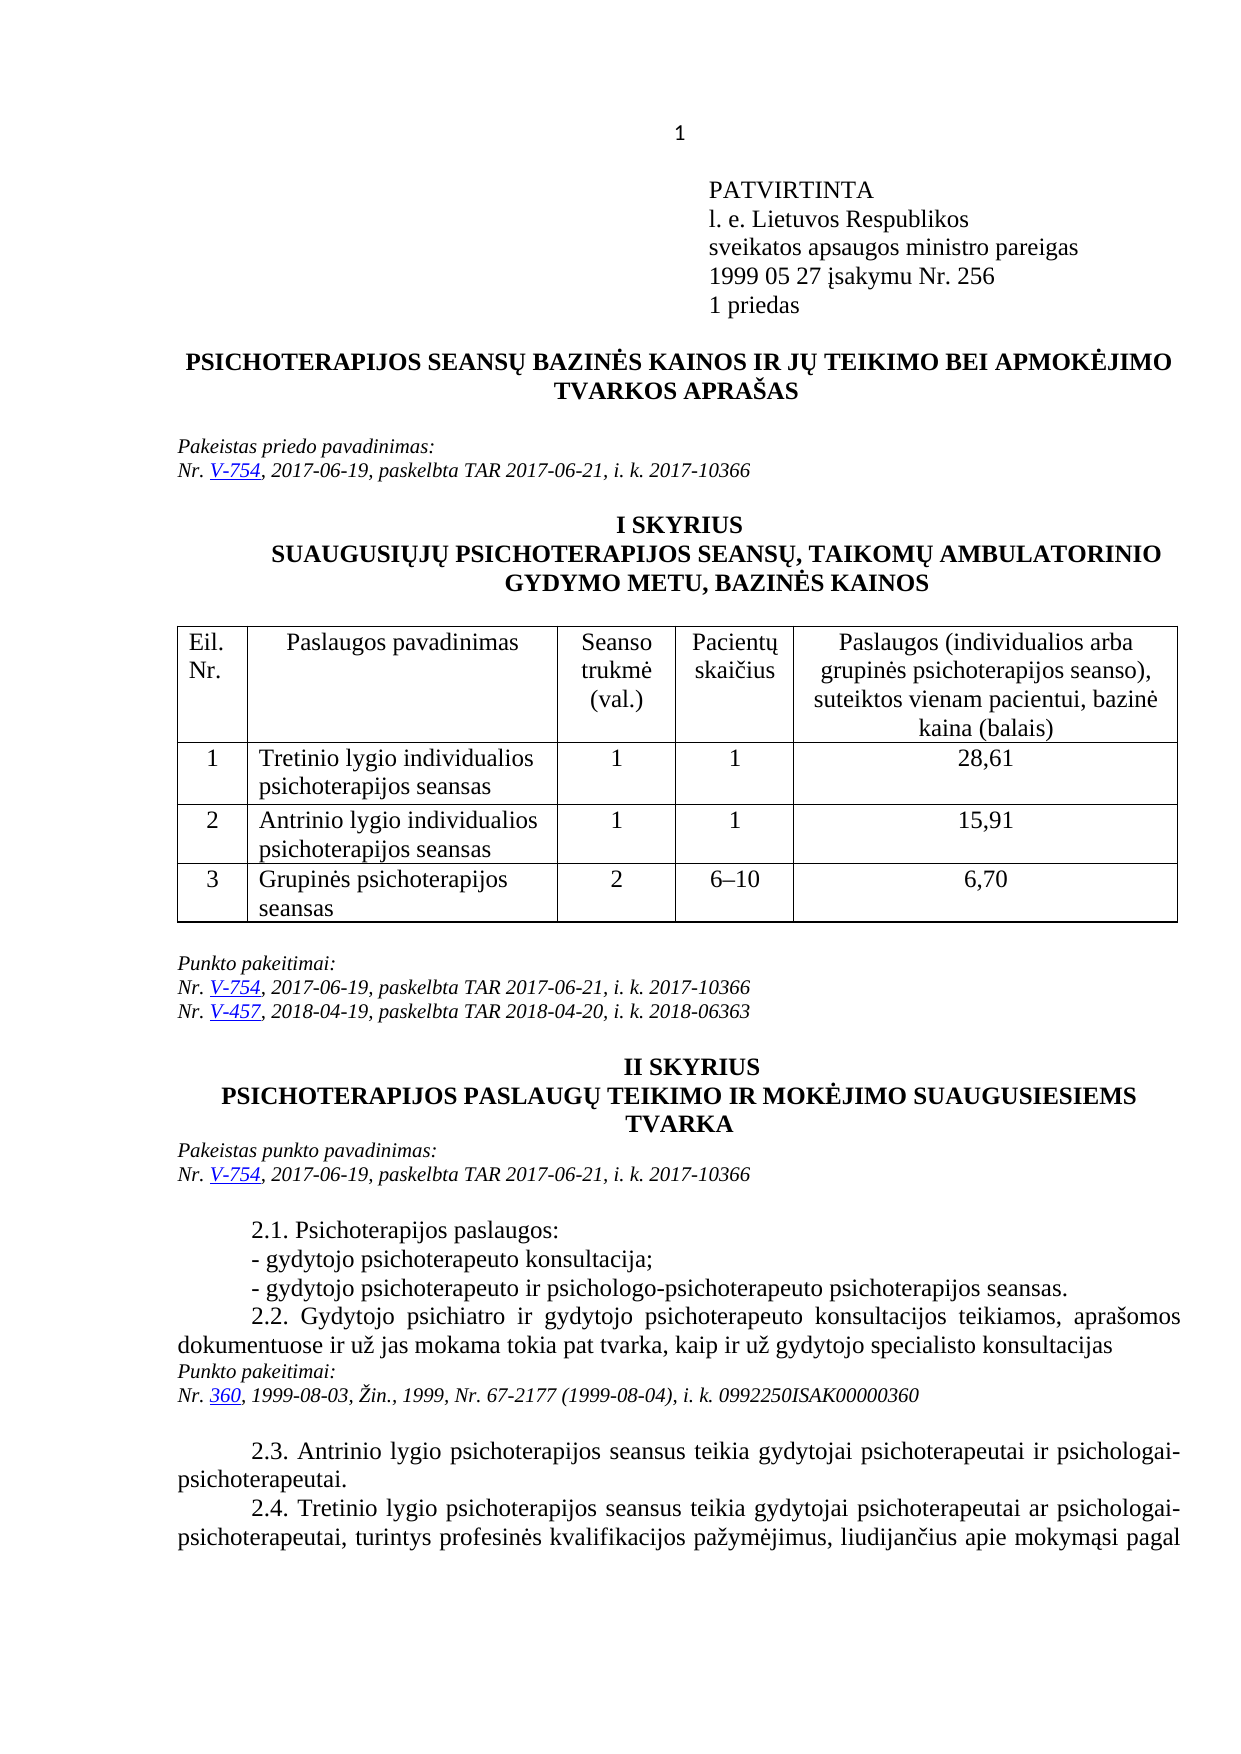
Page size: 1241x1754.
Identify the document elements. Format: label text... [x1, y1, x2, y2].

table_cell Tretinio lygio individualios psichoterapijos seansas [248, 743, 557, 804]
table_cell 1 [558, 805, 675, 863]
table_cell 2 [558, 864, 675, 921]
text 2.2. Gydytojo psichiatro ir gydytojo psichoterapeuto konsultacijos teikiamos, aprašomos dokumentuose ir už jas mokama tokia pat tvarka, kaip ir už gydytojo specialisto konsultacijas [177, 1301, 1181, 1359]
text PATVIRTINTA [709, 175, 1181, 204]
table_cell Antrinio lygio individualios psichoterapijos seansas [248, 805, 557, 863]
table_cell 6,70 [794, 864, 1177, 921]
text sveikatos apsaugos ministro pareigas [177, 232, 1181, 261]
text - gydytojo psichoterapeuto ir psichologo-psichoterapeuto psichoterapijos seansas. [177, 1273, 1181, 1301]
table_cell 1 [676, 805, 793, 863]
table_cell 6–10 [676, 864, 793, 921]
table_cell 3 [178, 864, 247, 921]
text Pakeistas priedo pavadinimas: [177, 434, 1181, 458]
text Nr. V-457, 2018-04-19, paskelbta TAR 2018-04-20, i. k. 2018-06363 [177, 999, 1181, 1023]
text SUAUGUSIŲJŲ PSICHOTERAPIJOS SEANSŲ, taikomų AMBULATORINIO GYDYMO METU, BAZINĖS KAINOS [252, 539, 1181, 597]
text PSICHOTERAPIJOS SEANSŲ BAZINĖS KAINOS IR JŲ TEIKIMO BEI APMOKĖJIMO TVARKOS APRAŠAS [177, 347, 1181, 405]
text Pakeistas punkto pavadinimas: [177, 1138, 1181, 1162]
text Nr. 360, 1999-08-03, Žin., 1999, Nr. 67-2177 (1999-08-04), i. k. 0992250ISAK00000360 [177, 1383, 1181, 1407]
table_header Eil. Nr. [178, 627, 247, 742]
text Nr. V-754, 2017-06-19, paskelbta TAR 2017-06-21, i. k. 2017-10366 [177, 975, 1181, 999]
text Nr. V-754, 2017-06-19, paskelbta TAR 2017-06-21, i. k. 2017-10366 [177, 1162, 1181, 1186]
table_cell 1 [676, 743, 793, 804]
table_cell 1 [558, 743, 675, 804]
text Punkto pakeitimai: [177, 1359, 1181, 1383]
text Punkto pakeitimai: [177, 951, 1181, 975]
text 2.3. Antrinio lygio psichoterapijos seansus teikia gydytojai psichoterapeutai ir psichologai-psichoterapeutai. [177, 1436, 1181, 1493]
table_cell 15,91 [794, 805, 1177, 863]
text II SKYRIUS PSICHOTERAPIJOS PASLAUGŲ TEIKIMO IR MOKĖJIMO SUAUGUSIESIEMS TVARKA [177, 1052, 1181, 1138]
table_header Paslaugos pavadinimas [248, 627, 557, 742]
table_header Paslaugos (individualios arba grupinės psichoterapijos seanso), suteiktos vienam pacientui, bazinė kaina (balais) [794, 627, 1177, 742]
text I SKYRIUS [177, 511, 1181, 539]
text 1999 05 27 įsakymu Nr. 256 [177, 261, 1181, 290]
table_cell 2 [178, 805, 247, 863]
table_cell 28,61 [794, 743, 1177, 804]
text - gydytojo psichoterapeuto konsultacija; [177, 1244, 1181, 1273]
text 1 priedas [177, 290, 1181, 319]
table_header Pacientų skaičius [676, 627, 793, 742]
text 2.4. Tretinio lygio psichoterapijos seansus teikia gydytojai psichoterapeutai ar psichologai-psichoterapeutai, turintys profesinės kvalifikacijos pažymėjimus, liudijančius apie mokymąsi pagal [177, 1493, 1181, 1551]
text l. e. Lietuvos Respublikos [177, 204, 1181, 232]
text Nr. V-754, 2017-06-19, paskelbta TAR 2017-06-21, i. k. 2017-10366 [177, 458, 1181, 482]
table_cell 1 [178, 743, 247, 804]
table_cell Grupinės psichoterapijos seansas [248, 864, 557, 921]
table_header Seanso trukmė (val.) [558, 627, 675, 742]
text 2.1. Psichoterapijos paslaugos: [177, 1215, 1181, 1244]
